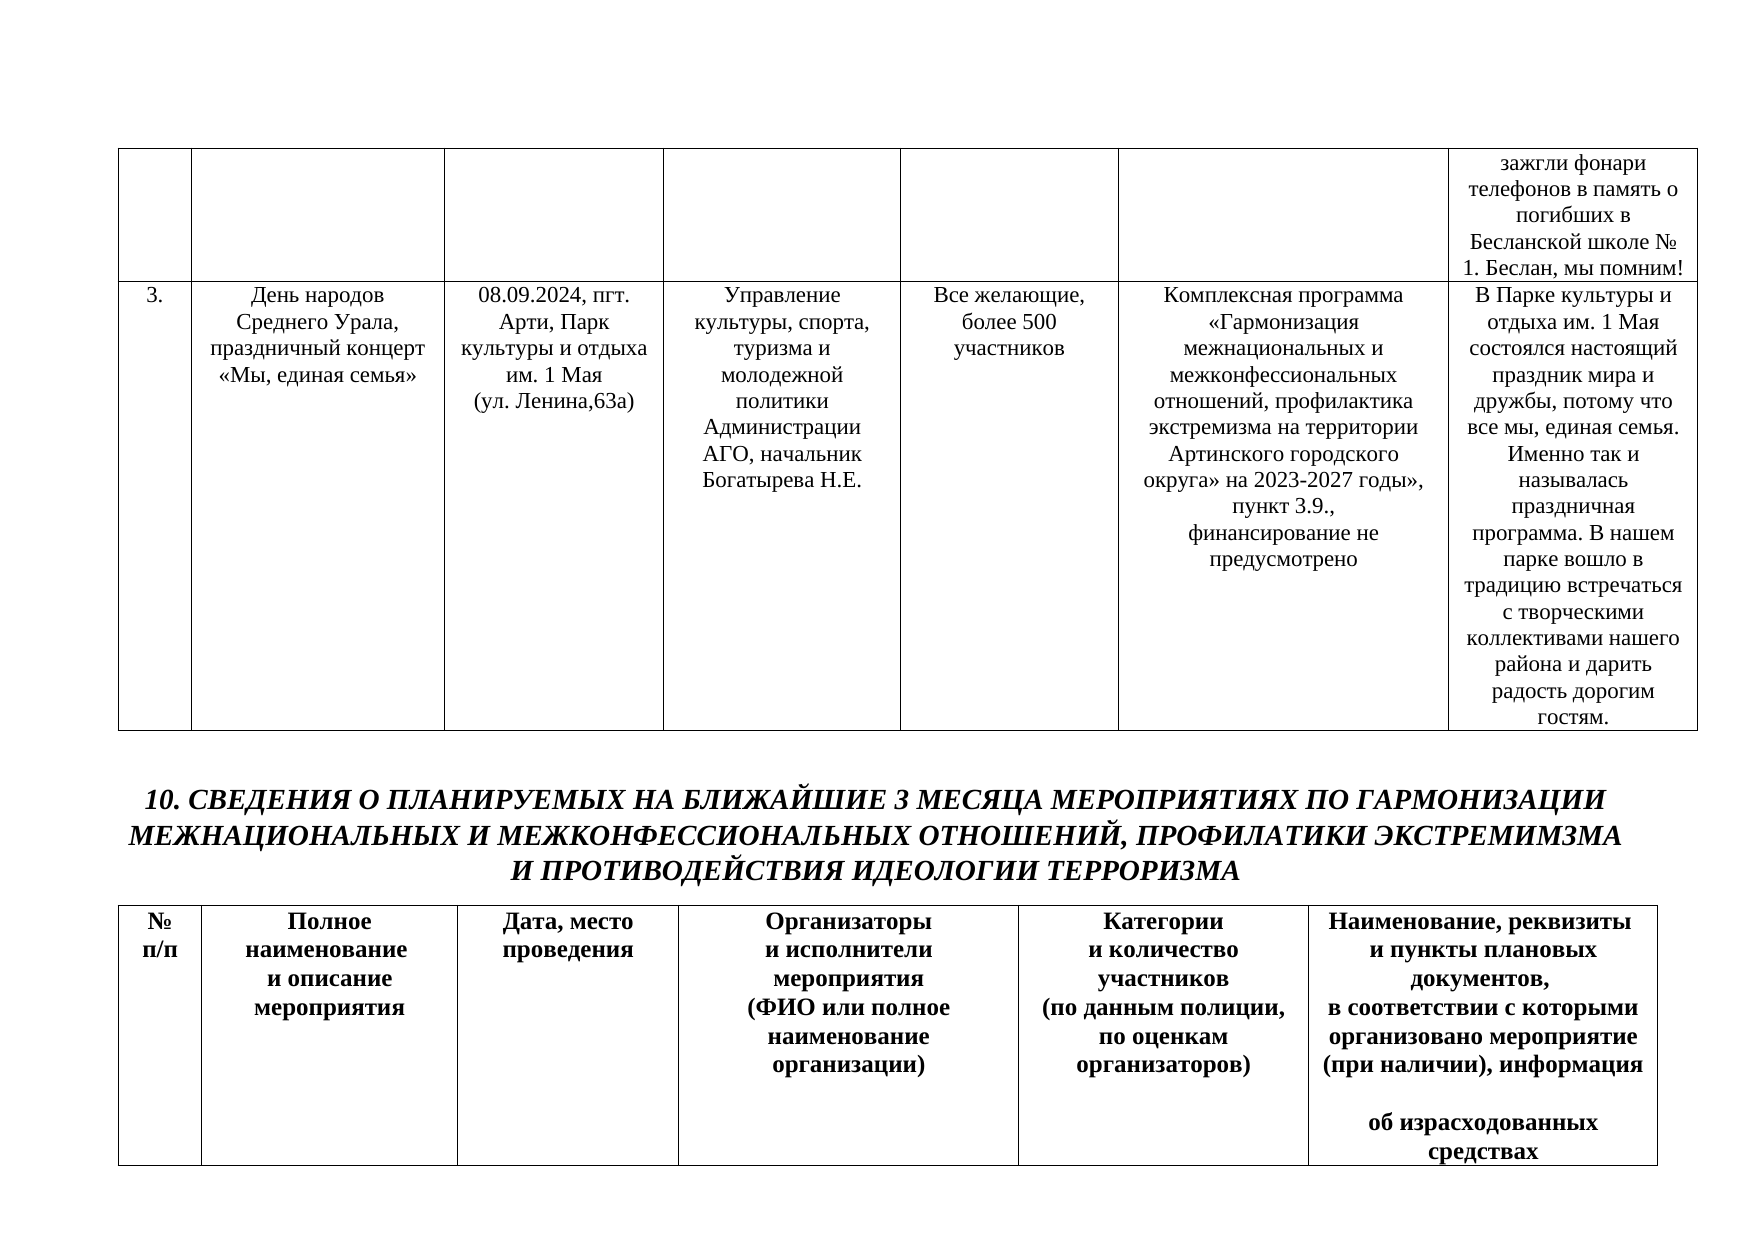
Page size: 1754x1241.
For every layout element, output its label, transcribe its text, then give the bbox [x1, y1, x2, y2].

table_header Организаторы и исполнители мероприятия (ФИО или полное наименование организации) [679, 906, 1018, 1164]
table_header № п/п [119, 906, 201, 1164]
table_cell Управление культуры, спорта, туризма и молодежной политики Администрации АГО, начальник Богатырева Н.Е. [664, 282, 900, 729]
table_cell [119, 149, 191, 281]
table_cell Все желающие, более 500 участников [901, 282, 1118, 729]
table_header Наименование, реквизиты и пункты плановых документов, в соответствии с которыми организовано мероприятие (при наличии), информация об израсходованных средствах [1309, 906, 1657, 1164]
table_cell [445, 149, 663, 281]
text 10. СВЕДЕНИЯ О ПЛАНИРУЕМЫХ НА БЛИЖАЙШИЕ 3 МЕСЯЦА МЕРОПРИЯТИЯХ ПО ГАРМОНИЗАЦИИ МЕЖНАЦИОНАЛЬНЫХ И МЕЖКОНФЕССИОНАЛЬНЫХ ОТНОШЕНИЙ, ПРОФИЛАТИКИ ЭКСТРЕМИМЗМА И ПРОТИВОДЕЙСТВИЯ ИДЕОЛОГИИ ТЕРРОРИЗМА [118, 782, 1636, 886]
table_header Дата, место проведения [458, 906, 678, 1164]
table_cell 3. [119, 282, 191, 729]
table_cell [664, 149, 900, 281]
table_cell [901, 149, 1118, 281]
table_header Категории и количество участников (по данным полиции, по оценкам организаторов) [1019, 906, 1308, 1164]
table_cell Комплексная программа «Гармонизация межнациональных и межконфессиональных отношений, профилактика экстремизма на территории Артинского городского округа» на 2023-2027 годы», пункт 3.9., финансирование не предусмотрено [1119, 282, 1448, 729]
table_cell День народов Среднего Урала, праздничный концерт «Мы, единая семья» [192, 282, 444, 729]
table_header Полное наименование и описание мероприятия [202, 906, 457, 1164]
table_cell В Парке культуры и отдыха им. 1 Мая состоялся настоящий праздник мира и дружбы, потому что все мы, единая семья. Именно так и называлась праздничная программа. В нашем парке вошло в традицию встречаться с творческими коллективами нашего района и дарить радость дорогим гостям. [1449, 282, 1697, 729]
table_cell [1119, 149, 1448, 281]
table_cell 08.09.2024, пгт. Арти, Парк культуры и отдыха им. 1 Мая (ул. Ленина,63а) [445, 282, 663, 729]
table_cell зажгли фонари телефонов в память о погибших в Бесланской школе № 1. Беслан, мы помним! [1449, 149, 1697, 281]
table_cell [192, 149, 444, 281]
